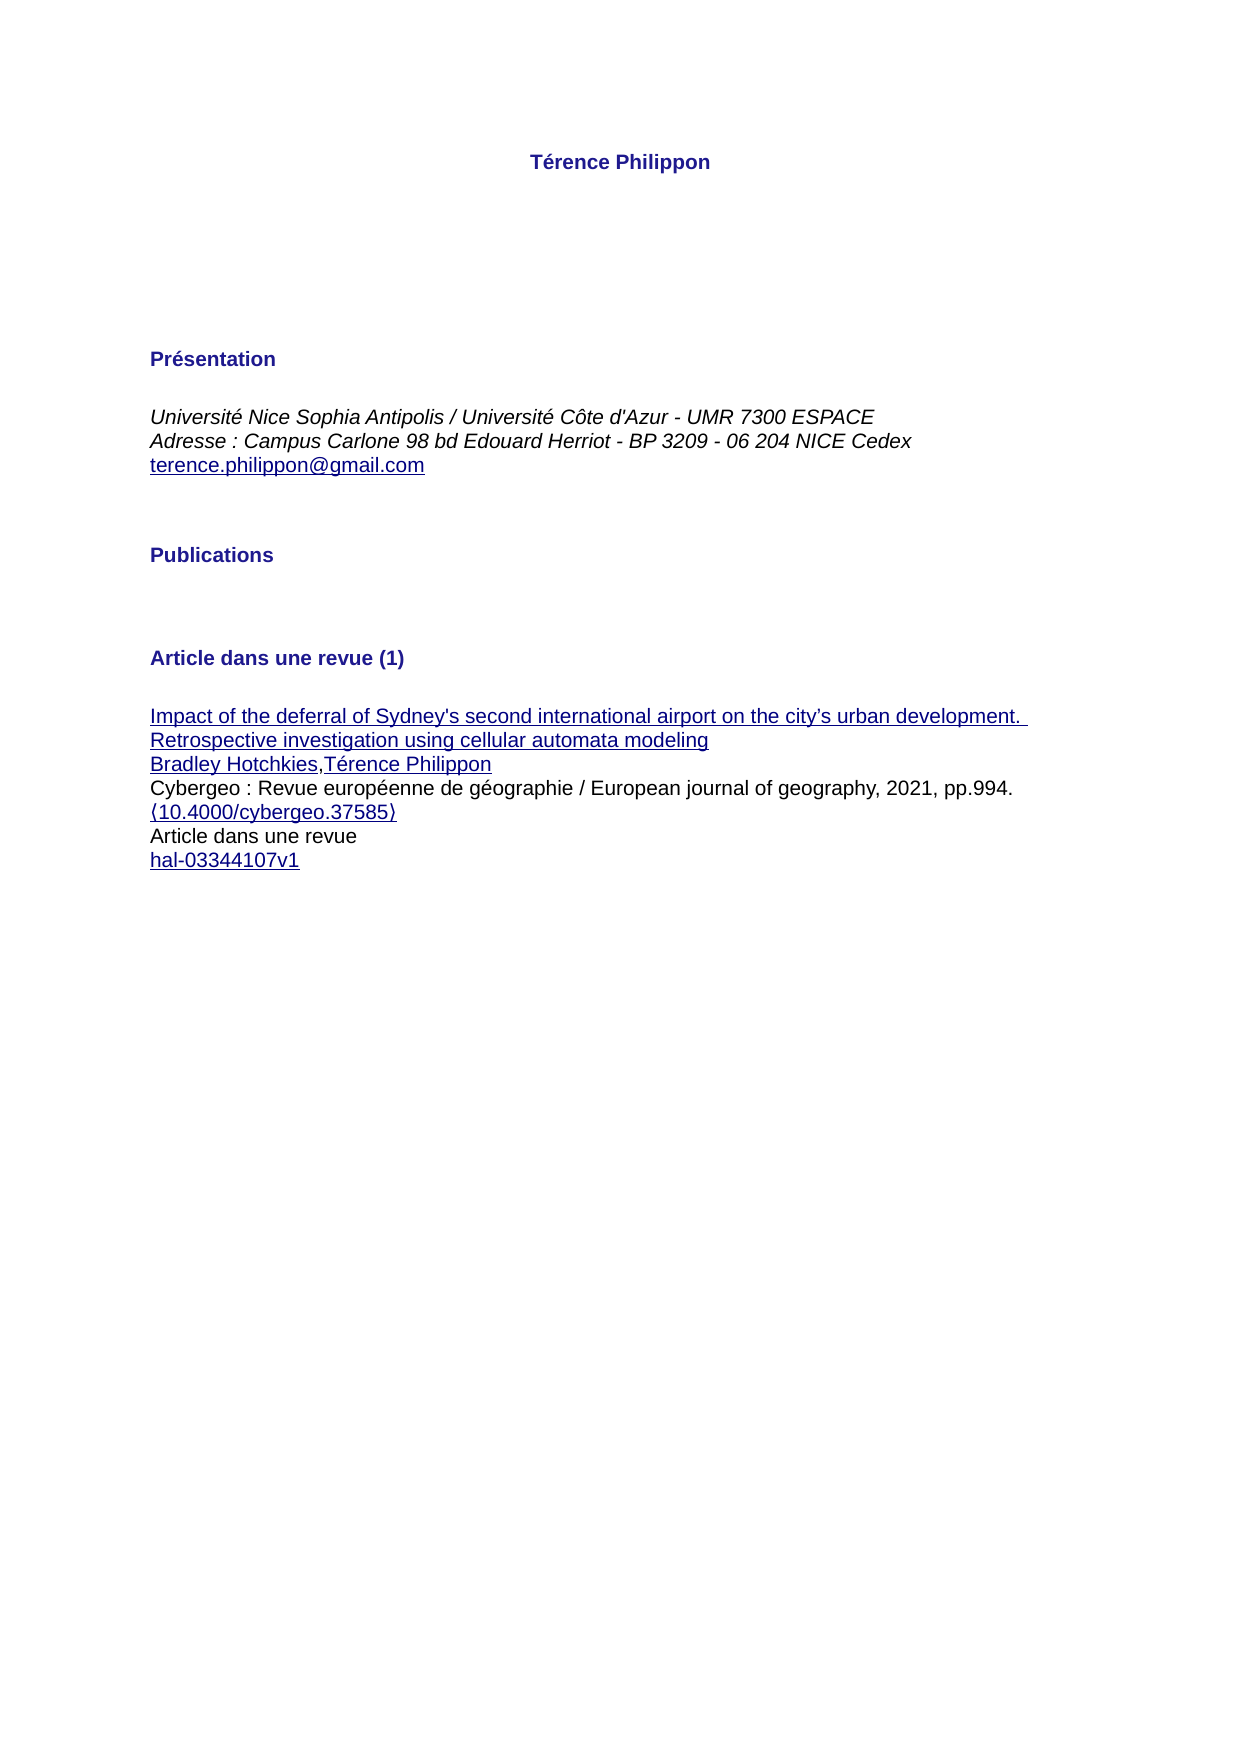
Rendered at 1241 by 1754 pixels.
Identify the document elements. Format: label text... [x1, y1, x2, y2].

subtitle terence.philippon@gmail.com [150, 453, 1090, 477]
subtitle Présentation [150, 347, 1090, 371]
subtitle Université Nice Sophia Antipolis / Université Côte d'Azur - UMR 7300 ESPACE [150, 405, 1090, 429]
table_header Impact of the deferral of Sydney's second international airport on the city’s urban development. Retrospective investigation using cellular automata modeling Bradley Hotchkies,Térence Philippon Cybergeo : Revue européenne de géographie / European journal of geography, 2021, pp.994. ⟨10.4000/cybergeo.37585⟩ Article dans une revue hal-03344107v1 [150, 704, 1090, 872]
subtitle Publications [150, 543, 1090, 567]
subtitle Adresse : Campus Carlone 98 bd Edouard Herriot - BP 3209 - 06 204 NICE Cedex [150, 429, 1090, 453]
subtitle Article dans une revue (1) [150, 646, 1090, 670]
subtitle Térence Philippon [150, 150, 1090, 174]
